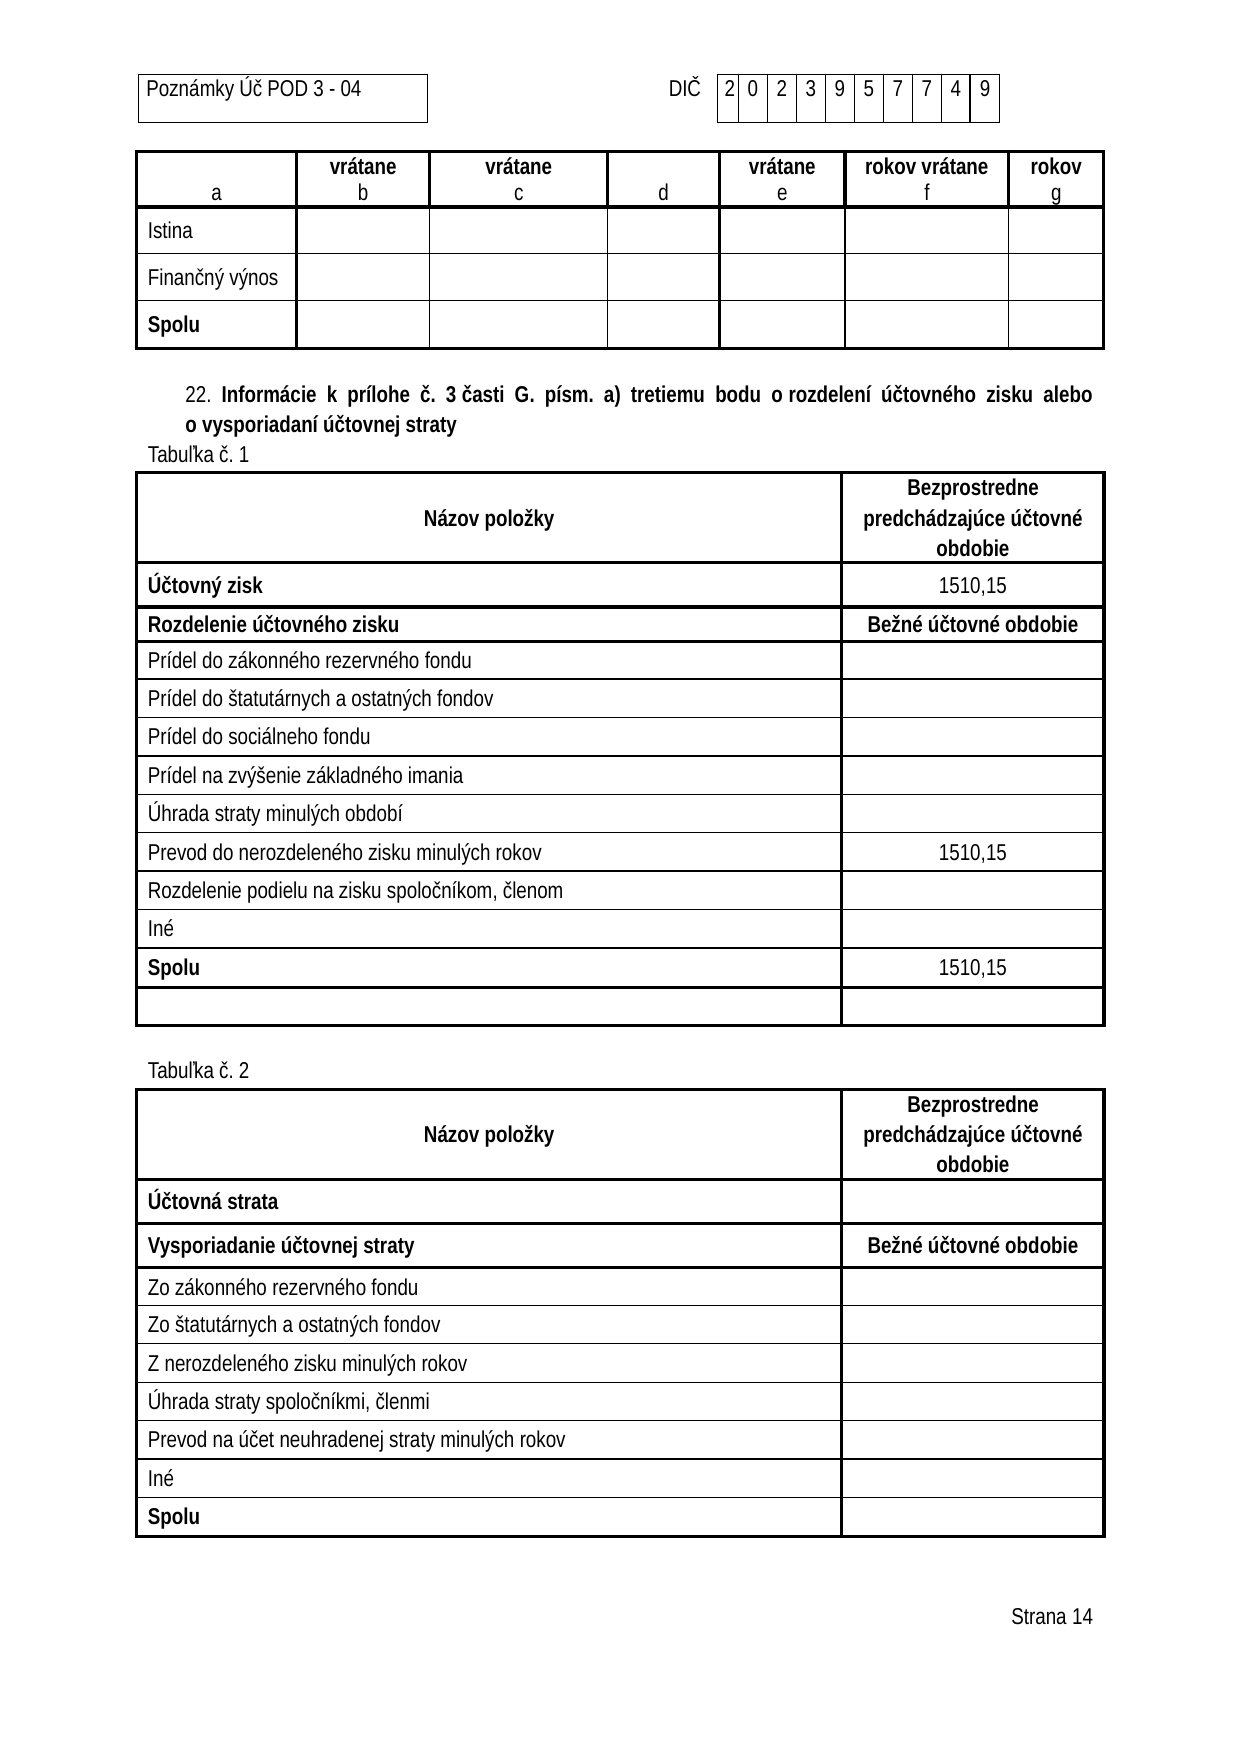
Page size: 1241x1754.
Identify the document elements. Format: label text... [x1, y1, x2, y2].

table_header [138, 153, 295, 179]
table_cell [843, 1306, 1102, 1343]
table_cell Úhrada straty spoločníkmi, členmi [138, 1383, 840, 1420]
table_cell Prídel do zákonného rezervného fondu [138, 643, 840, 678]
table_cell g [1010, 179, 1102, 205]
text Tabuľka č. 2 [148, 1057, 1093, 1084]
table_cell Iné [138, 1460, 840, 1497]
table_header Názov položky [138, 474, 840, 561]
table_cell rokov [1010, 153, 1102, 179]
table_cell vrátane [721, 153, 843, 179]
text Tabuľka č. 1 [148, 441, 1093, 467]
table_cell rokov vrátane [847, 153, 1007, 179]
table_cell [843, 1269, 1102, 1304]
table_cell Spolu [138, 949, 840, 986]
table_cell Úhrada straty minulých období [138, 795, 840, 832]
table_cell [138, 989, 840, 1024]
table_header Názov položky [138, 1091, 840, 1177]
table_cell d [609, 179, 718, 205]
table_cell Zo zákonného rezervného fondu [138, 1269, 840, 1304]
table_header Bezprostredne predchádzajúce účtovné obdobie [843, 474, 1102, 561]
table_cell Prídel do štatutárnych a ostatných fondov [138, 680, 840, 717]
table_cell Spolu [138, 1498, 840, 1535]
table_cell Účtovný zisk [138, 564, 840, 605]
table_cell [846, 209, 1008, 253]
table_cell [846, 254, 1008, 300]
table_cell [843, 643, 1102, 678]
title Informácie k prílohe č. 3 časti G. písm. a) tretiemu bodu o rozdelení účtovného zisku alebo o vysporiadaní účtovnej straty [185, 381, 1093, 437]
table_cell [1009, 254, 1102, 300]
table_cell Vysporiadanie účtovnej straty [138, 1225, 840, 1266]
table_cell [430, 209, 607, 253]
table_cell [298, 254, 429, 300]
table_cell Bežné účtovné obdobie [843, 609, 1102, 640]
table_cell [843, 1460, 1102, 1497]
table_cell [843, 1498, 1102, 1535]
table_cell [430, 254, 607, 300]
table_cell [721, 209, 844, 253]
table_cell [298, 301, 429, 347]
table_cell [608, 254, 718, 300]
table_cell Istina [138, 209, 295, 253]
table_cell e [721, 179, 843, 205]
table_cell [843, 910, 1102, 947]
table_cell [298, 209, 429, 253]
table_cell [843, 989, 1102, 1024]
table_cell Zo štatutárnych a ostatných fondov [138, 1306, 840, 1343]
table_cell vrátane [298, 153, 428, 179]
table_cell c [431, 179, 606, 205]
table_cell a [138, 179, 295, 205]
table_cell Prídel na zvýšenie základného imania [138, 757, 840, 793]
table_cell [843, 757, 1102, 793]
table_cell [1009, 301, 1102, 347]
table_cell Prevod do nerozdeleného zisku minulých rokov [138, 833, 840, 870]
table_cell [608, 209, 718, 253]
table_cell [846, 301, 1008, 347]
table_cell [843, 1421, 1102, 1458]
table_cell [843, 718, 1102, 755]
table_cell Prevod na účet neuhradenej straty minulých rokov [138, 1421, 840, 1458]
table_cell [721, 301, 844, 347]
table_cell 1510,15 [843, 833, 1102, 870]
table_cell [843, 872, 1102, 909]
table_cell [1009, 209, 1102, 253]
table_cell Z nerozdeleného zisku minulých rokov [138, 1344, 840, 1381]
table_cell [843, 795, 1102, 832]
table_cell [843, 1344, 1102, 1381]
table_cell Spolu [138, 301, 295, 347]
table_cell [721, 254, 844, 300]
table_cell [843, 1383, 1102, 1420]
table_cell f [847, 179, 1007, 205]
table_cell Iné [138, 910, 840, 947]
table_header Bezprostredne predchádzajúce účtovné obdobie [843, 1091, 1102, 1177]
table_cell [609, 153, 718, 179]
table_cell b [298, 179, 428, 205]
table_cell 1510,15 [843, 949, 1102, 986]
table_cell Účtovná strata [138, 1181, 840, 1222]
table_cell 1510,15 [843, 564, 1102, 605]
table_cell Finančný výnos [138, 254, 295, 300]
table_cell Prídel do sociálneho fondu [138, 718, 840, 755]
table_cell [608, 301, 718, 347]
table_cell [843, 680, 1102, 717]
table_cell [430, 301, 607, 347]
table_cell vrátane [431, 153, 606, 179]
table_cell Bežné účtovné obdobie [843, 1225, 1102, 1266]
table_cell [843, 1181, 1102, 1222]
table_cell Rozdelenie účtovného zisku [138, 609, 840, 640]
table_cell Rozdelenie podielu na zisku spoločníkom, členom [138, 872, 840, 909]
